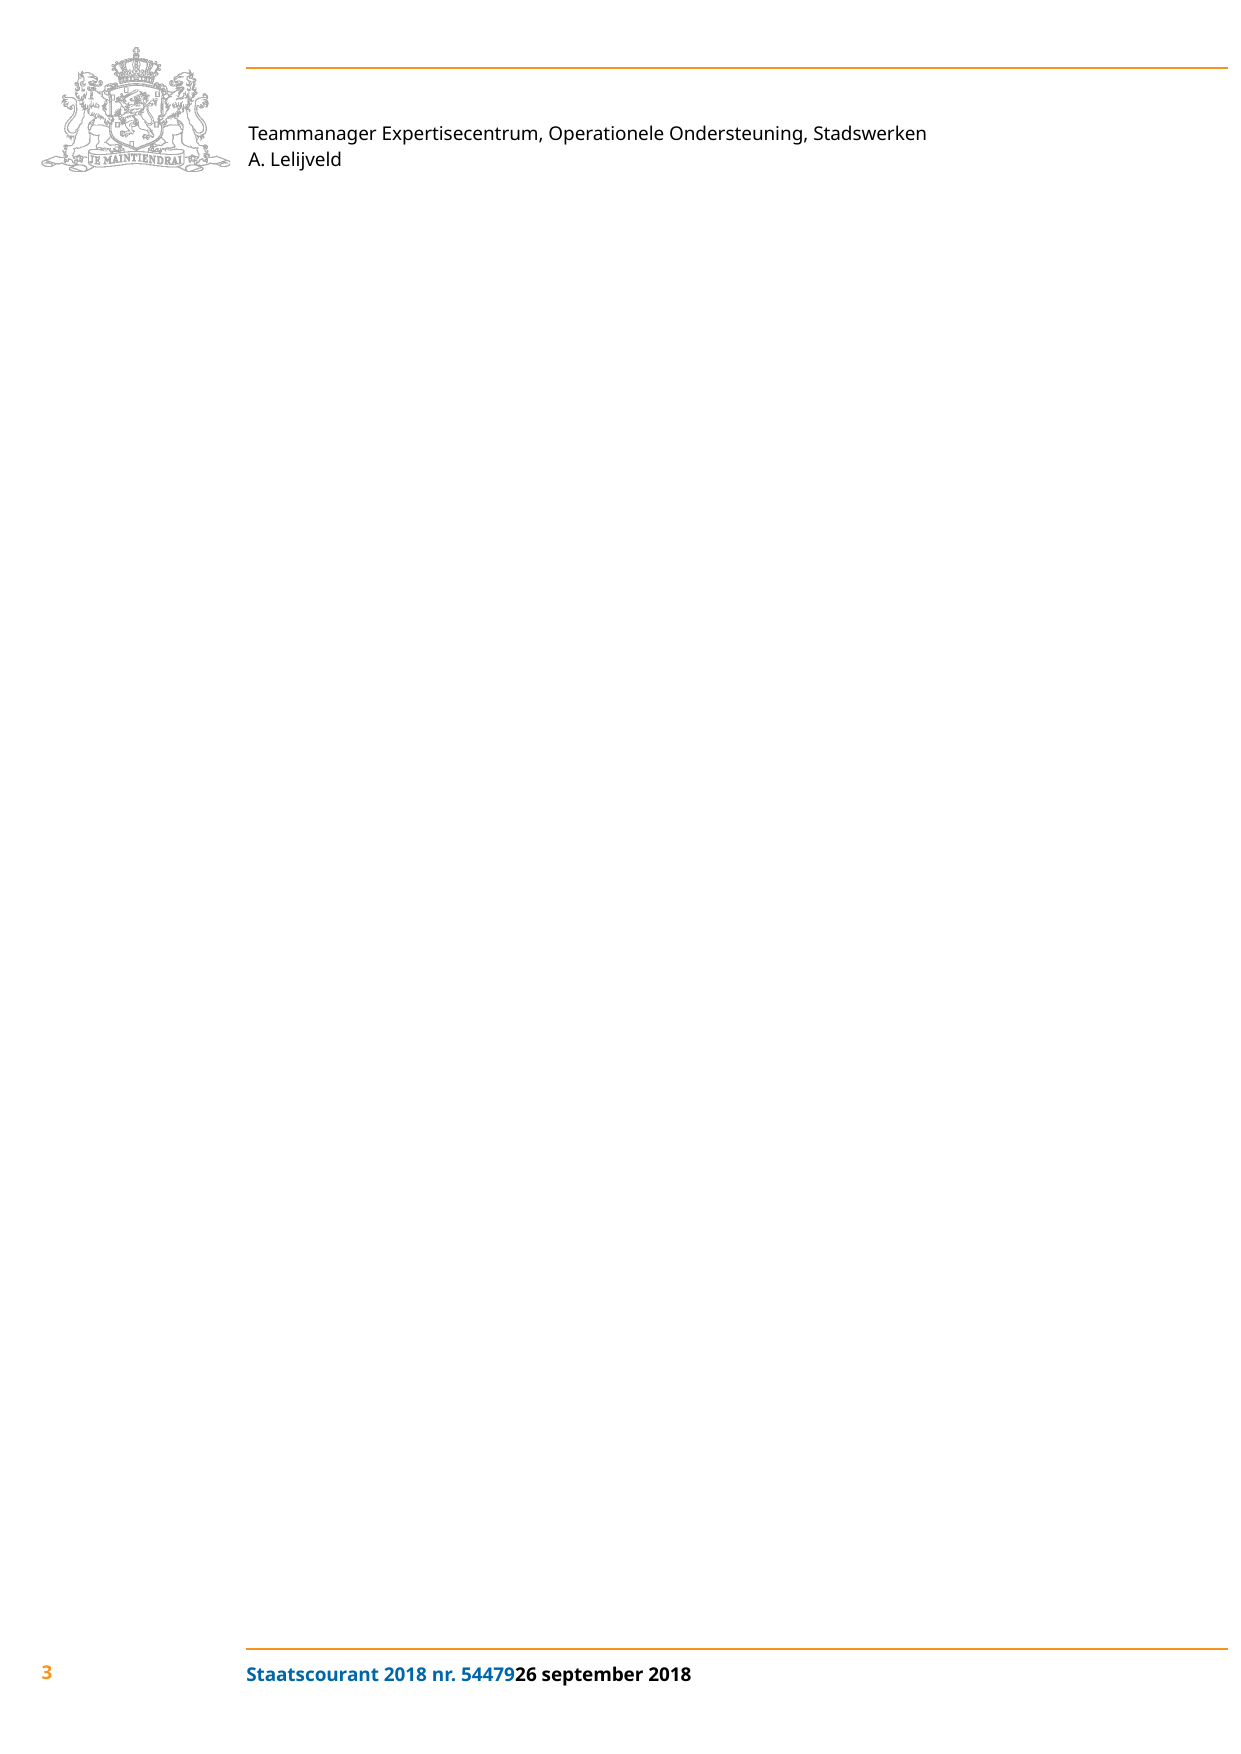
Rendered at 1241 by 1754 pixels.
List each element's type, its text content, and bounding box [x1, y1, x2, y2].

picture [41, 47, 231, 172]
text Teammanager Expertisecentrum, Operationele Ondersteuning, Stadswerken [248, 121, 1152, 146]
text A. Lelijveld [248, 146, 1152, 172]
